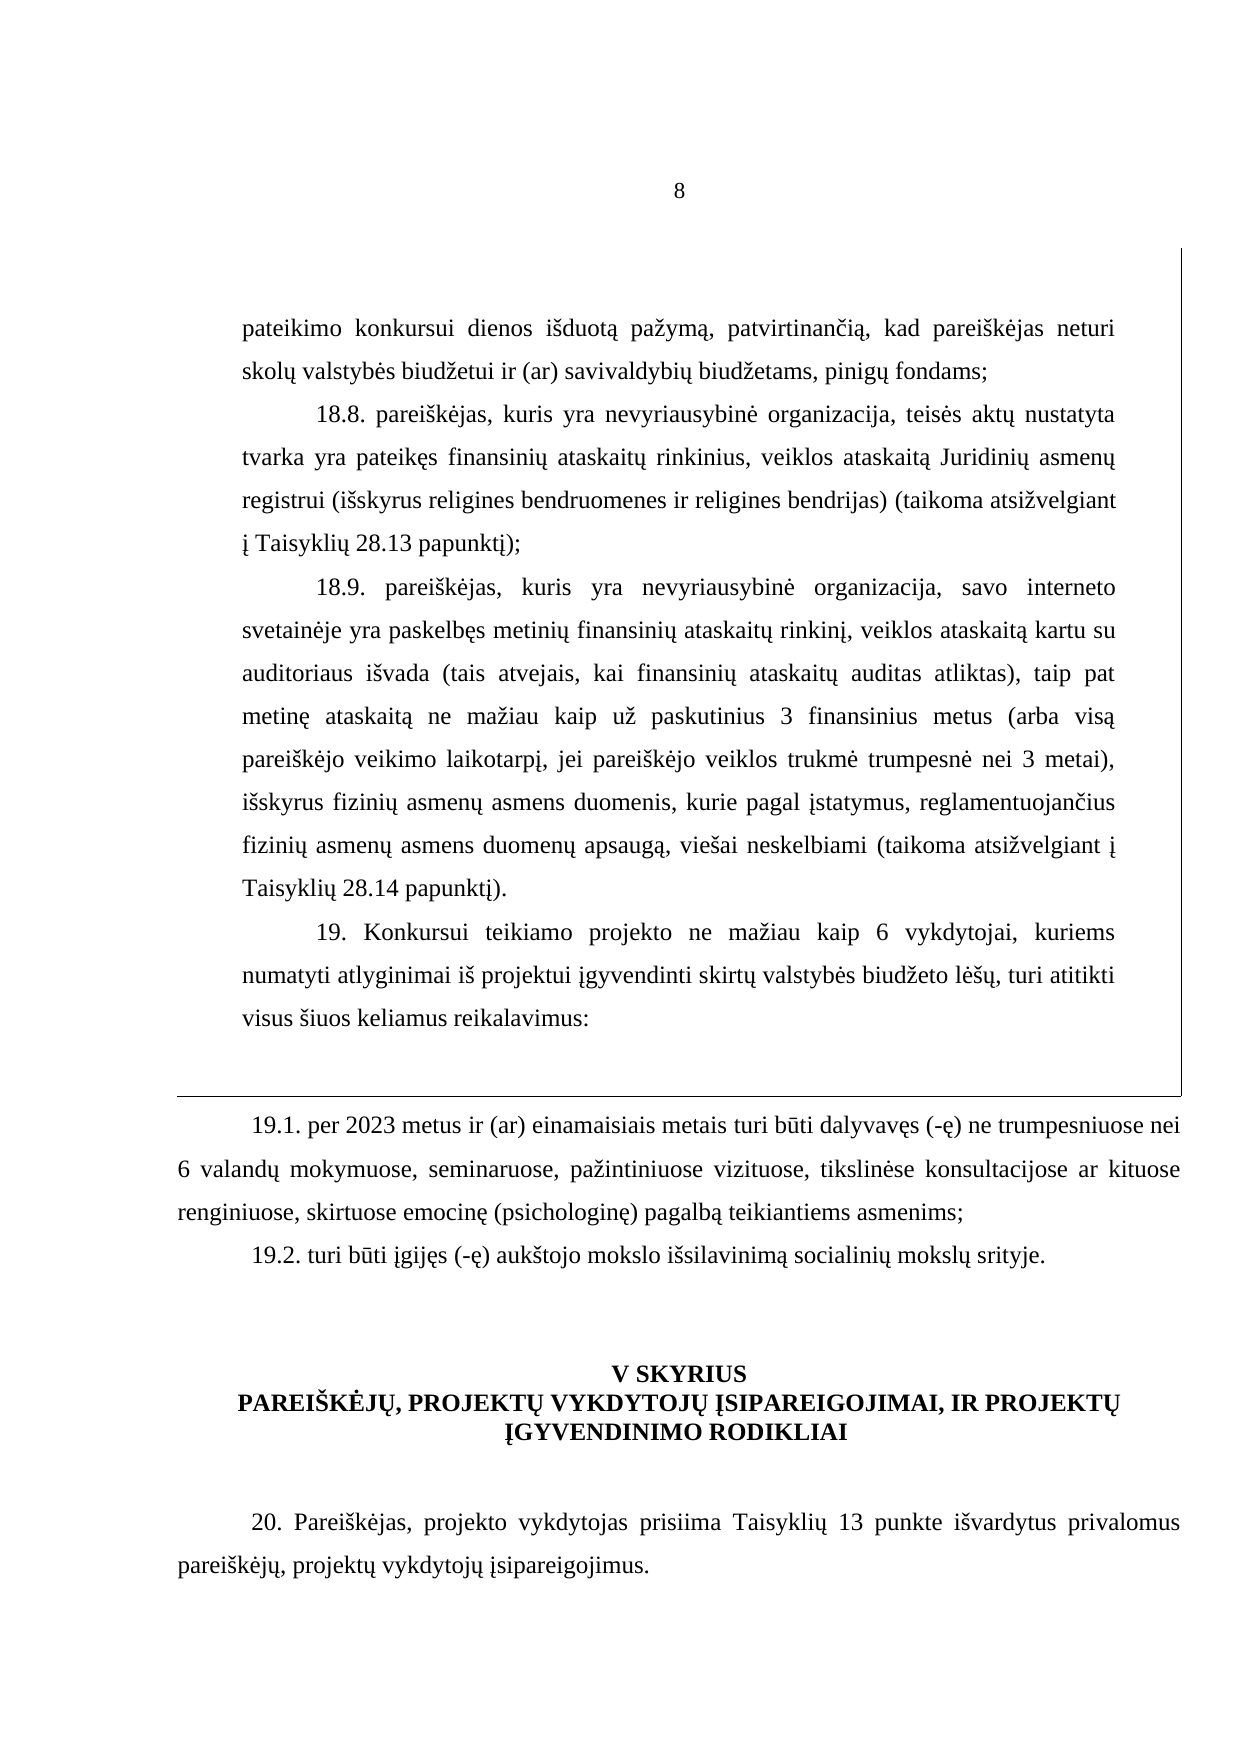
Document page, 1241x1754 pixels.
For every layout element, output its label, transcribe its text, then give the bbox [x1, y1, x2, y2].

text V SKYRIUS [177, 1359, 1181, 1388]
text 19. Konkursui teikiamo projekto ne mažiau kaip 6 vykdytojai, kuriems numatyti atlyginimai iš projektui įgyvendinti skirtų valstybės biudžeto lėšų, turi atitikti visus šiuos keliamus reikalavimus: [177, 852, 1181, 1096]
text 19.1. per 2023 metus ir (ar) einamaisiais metais turi būti dalyvavęs (-ę) ne trumpesniuose nei 6 valandų mokymuose, seminaruose, pažintiniuose vizituose, tikslinėse konsultacijose ar kituose renginiuose, skirtuose emocinę (psichologinę) pagalbą teikiantiems asmenims; [177, 1111, 1181, 1226]
text 18.7. pareiškėjas yra pateikęs Valstybinės mokesčių inspekcijos prie Lietuvos Respublikos finansų ministerijos likus ne daugiau kaip 15 darbo dienų iki paraiškos pateikimo konkursui dienos išduotą pažymą, patvirtinančią, kad pareiškėjas neturi skolų valstybės biudžetui ir (ar) savivaldybių biudžetams, pinigų fondams; [177, 248, 1181, 334]
text PAREIŠKĖJŲ, PROJEKTŲ VYKDYTOJŲ ĮSIPAREIGOJIMAI, IR PROJEKTŲ ĮGYVENDINIMO RODIKLIAI [177, 1388, 1181, 1446]
text 18.8. pareiškėjas, kuris yra nevyriausybinė organizacija, teisės aktų nustatyta tvarka yra pateikęs finansinių ataskaitų rinkinius, veiklos ataskaitą Juridinių asmenų registrui (išskyrus religines bendruomenes ir religines bendrijas) (taikoma atsižvelgiant į Taisyklių 28.13 papunktį); [177, 334, 1181, 507]
text 20. Pareiškėjas, projekto vykdytojas prisiima Taisyklių 13 punkte išvardytus privalomus pareiškėjų, projektų vykdytojų įsipareigojimus. [177, 1507, 1181, 1579]
text 19.2. turi būti įgijęs (-ę) aukštojo mokslo išsilavinimą socialinių mokslų srityje. [177, 1240, 1181, 1269]
text 18.9. pareiškėjas, kuris yra nevyriausybinė organizacija, savo interneto svetainėje yra paskelbęs metinių finansinių ataskaitų rinkinį, veiklos ataskaitą kartu su auditoriaus išvada (tais atvejais, kai finansinių ataskaitų auditas atliktas), taip pat metinę ataskaitą ne mažiau kaip už paskutinius 3 finansinius metus (arba visą pareiškėjo veikimo laikotarpį, jei pareiškėjo veiklos trukmė trumpesnė nei 3 metai), išskyrus fizinių asmenų asmens duomenis, kurie pagal įstatymus, reglamentuojančius fizinių asmenų asmens duomenų apsaugą, viešai neskelbiami (taikoma atsižvelgiant į Taisyklių 28.14 papunktį). [177, 507, 1181, 852]
